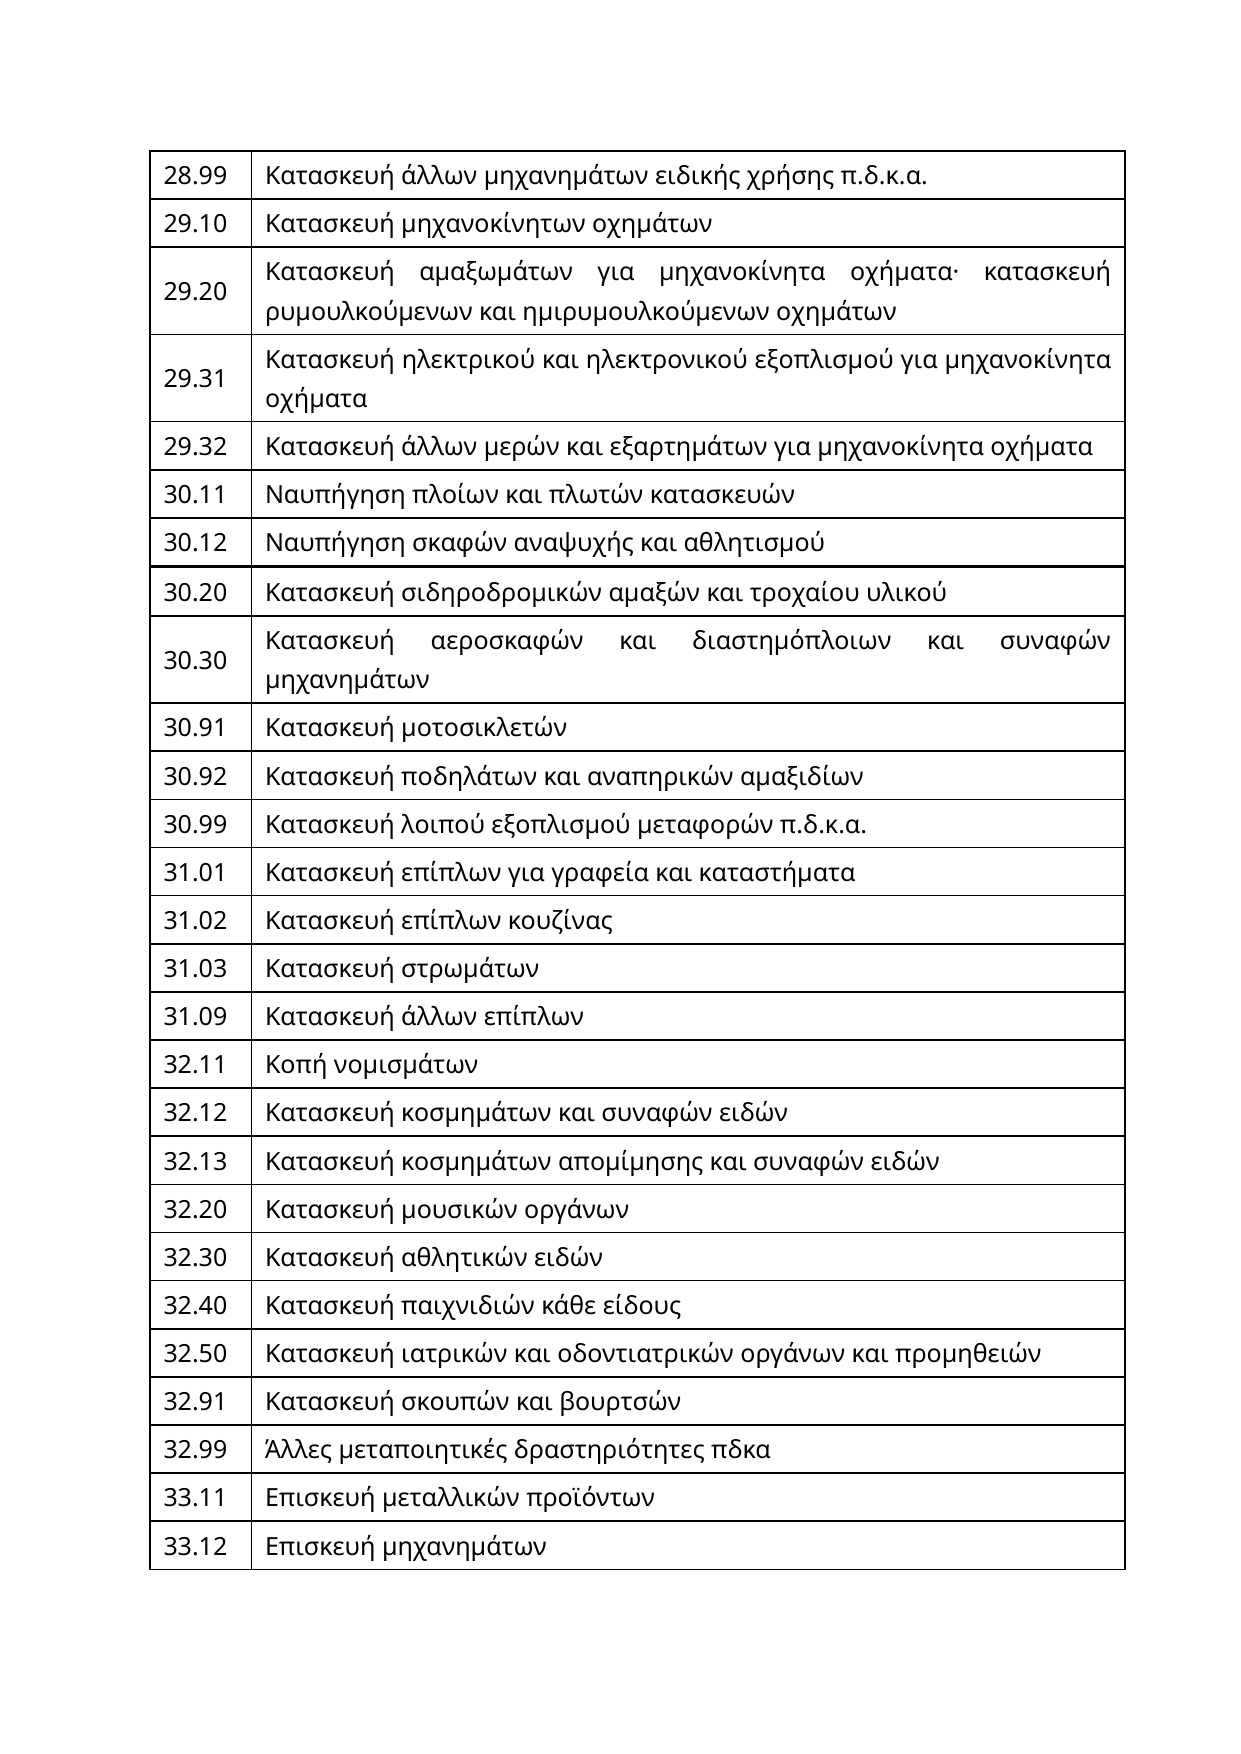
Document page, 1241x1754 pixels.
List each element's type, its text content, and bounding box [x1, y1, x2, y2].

table_cell 32.50 [151, 1330, 251, 1376]
table_cell Κατασκευή ποδηλάτων και αναπηρικών αμαξιδίων [252, 752, 1124, 798]
table_cell 28.99 [151, 152, 251, 198]
table_cell 33.12 [151, 1522, 251, 1568]
table_cell Επισκευή μεταλλικών προϊόντων [252, 1474, 1124, 1520]
table_cell 29.31 [151, 335, 251, 421]
table_cell Κατασκευή ηλεκτρικού και ηλεκτρονικού εξοπλισμού για μηχανοκίνητα οχήματα [252, 335, 1124, 421]
table_cell Κατασκευή αεροσκαφών και διαστημόπλοιων και συναφών μηχανημάτων [252, 617, 1124, 702]
table_header Κατασκευή σιδηροδρομικών αμαξών και τροχαίου υλικού [252, 568, 1124, 615]
table_cell 31.03 [151, 945, 251, 991]
table_cell 29.32 [151, 422, 251, 469]
table_cell Άλλες μεταποιητικές δραστηριότητες πδκα [252, 1426, 1124, 1472]
table_cell Κατασκευή αθλητικών ειδών [252, 1233, 1124, 1280]
table_header 30.20 [151, 568, 251, 615]
table_cell 31.09 [151, 993, 251, 1039]
table_cell 32.30 [151, 1233, 251, 1280]
table_cell 32.12 [151, 1089, 251, 1135]
table_cell Κατασκευή ιατρικών και οδοντιατρικών οργάνων και προμηθειών [252, 1330, 1124, 1376]
table_cell Κατασκευή άλλων μηχανημάτων ειδικής χρήσης π.δ.κ.α. [252, 152, 1124, 198]
table_cell Κατασκευή άλλων μερών και εξαρτημάτων για μηχανοκίνητα οχήματα [252, 422, 1124, 469]
table_cell Κατασκευή στρωμάτων [252, 945, 1124, 991]
table_cell 32.20 [151, 1185, 251, 1232]
table_cell Κατασκευή επίπλων για γραφεία και καταστήματα [252, 848, 1124, 895]
table_cell 30.91 [151, 704, 251, 750]
table_cell Ναυπήγηση σκαφών αναψυχής και αθλητισμού [252, 519, 1124, 565]
table_cell 32.11 [151, 1041, 251, 1087]
table_cell Κατασκευή μοτοσικλετών [252, 704, 1124, 750]
table_cell 30.92 [151, 752, 251, 798]
table_cell 30.30 [151, 617, 251, 702]
table_cell Κατασκευή κοσμημάτων απομίμησης και συναφών ειδών [252, 1137, 1124, 1183]
table_cell 32.91 [151, 1378, 251, 1424]
table_cell 32.99 [151, 1426, 251, 1472]
table_cell Κατασκευή μηχανοκίνητων οχημάτων [252, 200, 1124, 246]
table_cell Ναυπήγηση πλοίων και πλωτών κατασκευών [252, 471, 1124, 517]
table_cell 33.11 [151, 1474, 251, 1520]
table_cell 30.99 [151, 800, 251, 847]
table_cell 31.02 [151, 896, 251, 943]
table_cell 29.20 [151, 248, 251, 333]
table_cell Κατασκευή μουσικών οργάνων [252, 1185, 1124, 1232]
table_cell Κατασκευή αμαξωμάτων για μηχανοκίνητα οχήματα· κατασκευή ρυμουλκούμενων και ημιρυμουλκούμενων οχημάτων [252, 248, 1124, 333]
table_cell 30.12 [151, 519, 251, 565]
table_cell 30.11 [151, 471, 251, 517]
table_cell 32.13 [151, 1137, 251, 1183]
table_cell Κατασκευή άλλων επίπλων [252, 993, 1124, 1039]
table_cell Κατασκευή κοσμημάτων και συναφών ειδών [252, 1089, 1124, 1135]
table_cell 29.10 [151, 200, 251, 246]
table_cell Κατασκευή λοιπού εξοπλισμού μεταφορών π.δ.κ.α. [252, 800, 1124, 847]
table_cell Επισκευή μηχανημάτων [252, 1522, 1124, 1568]
table_cell Κατασκευή επίπλων κουζίνας [252, 896, 1124, 943]
table_cell 32.40 [151, 1281, 251, 1328]
table_cell Κατασκευή σκουπών και βουρτσών [252, 1378, 1124, 1424]
table_cell 31.01 [151, 848, 251, 895]
table_cell Κοπή νομισμάτων [252, 1041, 1124, 1087]
table_cell Κατασκευή παιχνιδιών κάθε είδους [252, 1281, 1124, 1328]
